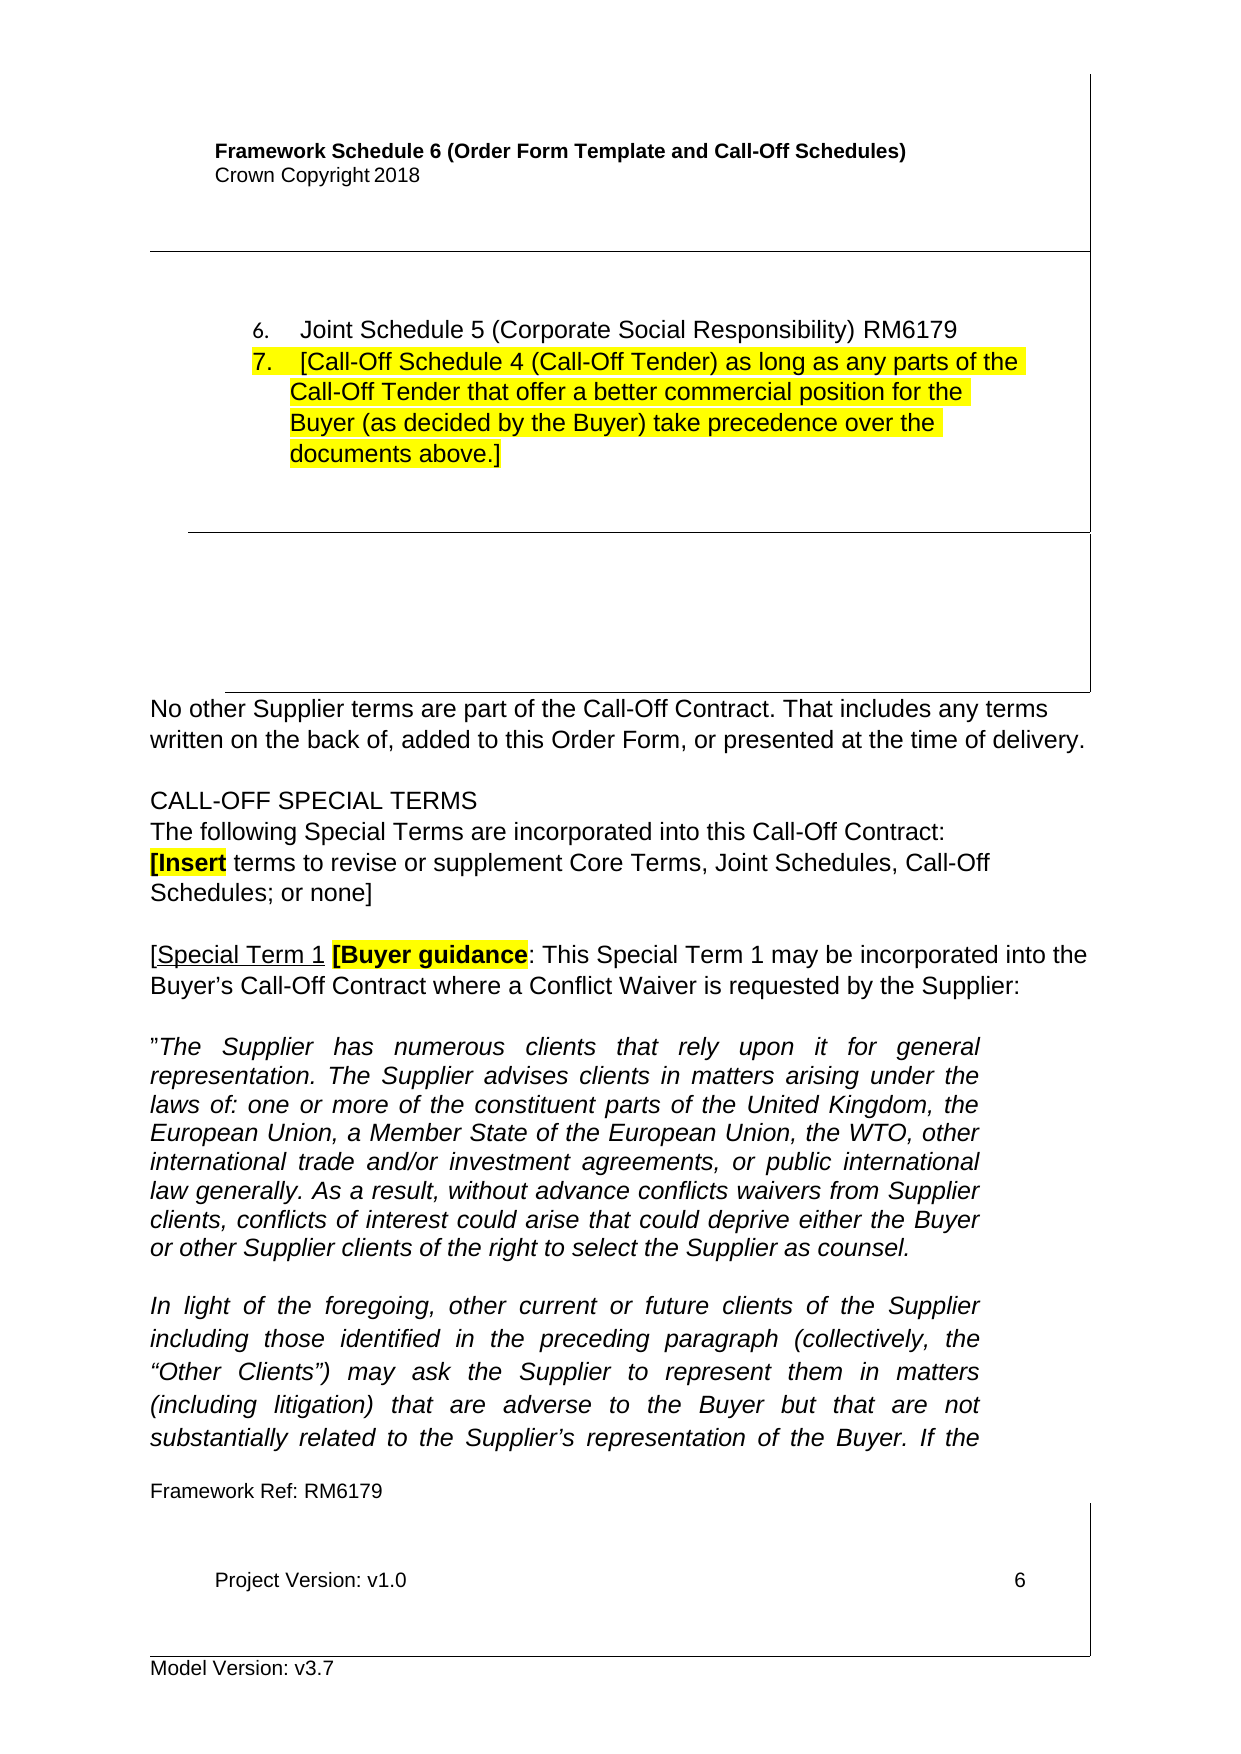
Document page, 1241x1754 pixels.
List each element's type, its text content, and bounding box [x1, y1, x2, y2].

text In light of the foregoing, other current or future clients of the Supplier including those identified in the preceding paragraph (collectively, the “Other Clients”) may ask the Supplier to represent them in matters (including litigation) that are adverse to the Buyer but that are not substantially related to the Supplier’s representation of the Buyer. If the [150, 1291, 983, 1452]
text ”The Supplier has numerous clients that rely upon it for general representation. The Supplier advises clients in matters arising under the laws of: one or more of the constituent parts of the United Kingdom, the European Union, a Member State of the European Union, the WTO, other international trade and/or investment agreements, or public international law generally. As a result, without advance conflicts waivers from Supplier clients, conflicts of interest could arise that could deprive either the Buyer or other Supplier clients of the right to select the Supplier as counsel. [150, 1032, 983, 1262]
text The following Special Terms are incorporated into this Call-Off Contract: [150, 817, 1090, 846]
text No other Supplier terms are part of the Call-Off Contract. That includes any terms written on the back of, added to this Order Form, or presented at the time of delivery. [150, 694, 1090, 753]
text [Insert terms to revise or supplement Core Terms, Joint Schedules, Call-Off Schedules; or none] [150, 848, 1090, 907]
text CALL-OFF SPECIAL TERMS [150, 786, 1090, 815]
list Joint Schedule 5 (Corporate Social Responsibility) RM6179 [187, 251, 1090, 282]
list [Call-Off Schedule 4 (Call-Off Tender) as long as any parts of the Call-Off Tender that offer a better commercial position for the Buyer (as decided by the Buyer) take precedence over the documents above.] [187, 282, 1090, 532]
text [Special Term 1 [Buyer guidance: This Special Term 1 may be incorporated into the Buyer’s Call-Off Contract where a Conflict Waiver is requested by the Supplier: [150, 940, 1090, 999]
